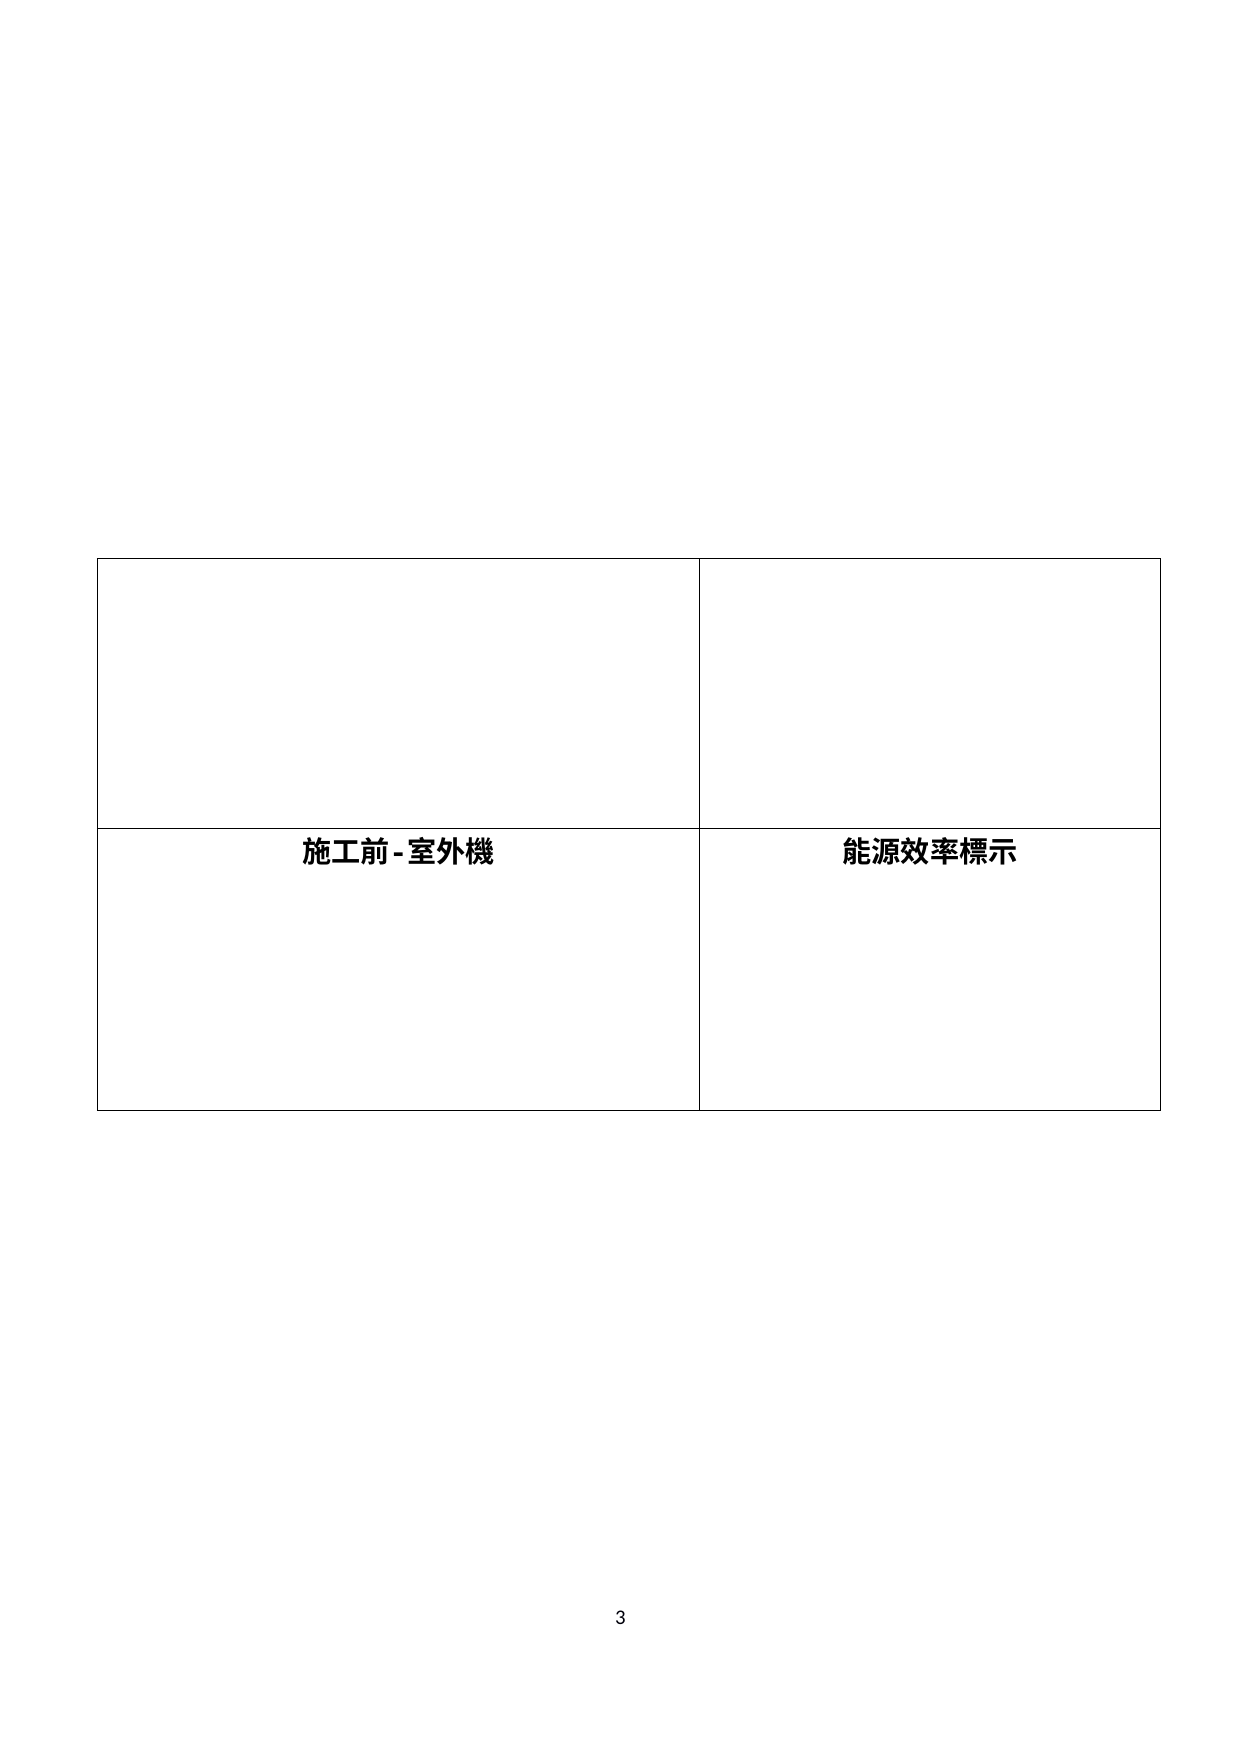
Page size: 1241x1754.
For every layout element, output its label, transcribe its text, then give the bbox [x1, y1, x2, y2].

table_cell [700, 559, 1160, 828]
table_cell 施工前-室外機 [98, 829, 699, 1110]
table_cell 能源效率標示 [700, 829, 1160, 1110]
table_cell [98, 559, 699, 828]
